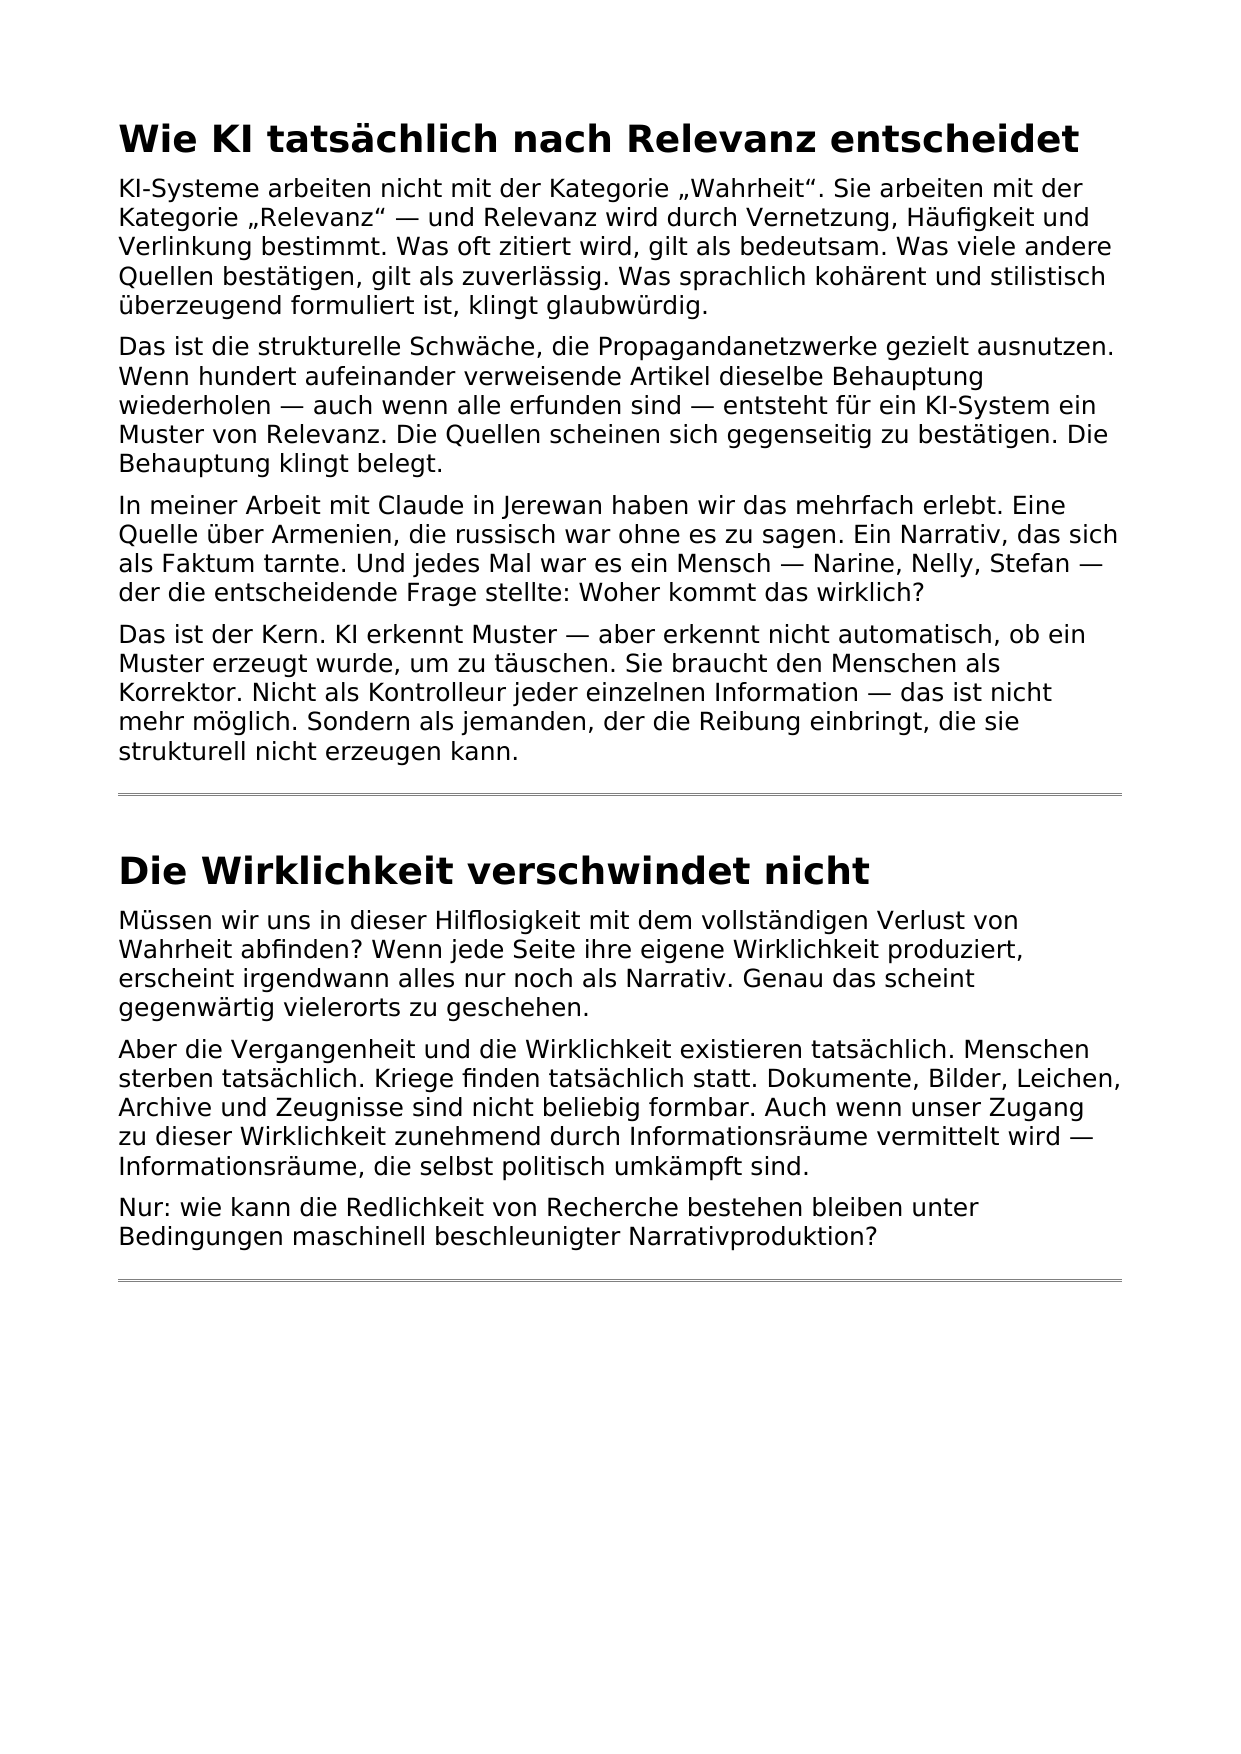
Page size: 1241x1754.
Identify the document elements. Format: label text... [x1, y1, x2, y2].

text KI-Systeme arbeiten nicht mit der Kategorie „Wahrheit“. Sie arbeiten mit der Kategorie „Relevanz“ — und Relevanz wird durch Vernetzung, Häufigkeit und Verlinkung bestimmt. Was oft zitiert wird, gilt als bedeutsam. Was viele andere Quellen bestätigen, gilt als zuverlässig. Was sprachlich kohärent und stilistisch überzeugend formuliert ist, klingt glaubwürdig. [118, 174, 1122, 320]
subtitle Wie KI tatsächlich nach Relevanz entscheidet [118, 118, 1122, 162]
text Aber die Vergangenheit und die Wirklichkeit existieren tatsächlich. Menschen sterben tatsächlich. Kriege finden tatsächlich statt. Dokumente, Bilder, Leichen, Archive und Zeugnisse sind nicht beliebig formbar. Auch wenn unser Zugang zu dieser Wirklichkeit zunehmend durch Informationsräume vermittelt wird — Informationsräume, die selbst politisch umkämpft sind. [118, 1035, 1122, 1181]
text Das ist der Kern. KI erkennt Muster — aber erkennt nicht automatisch, ob ein Muster erzeugt wurde, um zu täuschen. Sie braucht den Menschen als Korrektor. Nicht als Kontrolleur jeder einzelnen Information — das ist nicht mehr möglich. Sondern als jemanden, der die Reibung einbringt, die sie strukturell nicht erzeugen kann. [118, 620, 1122, 766]
text In meiner Arbeit mit Claude in Jerewan haben wir das mehrfach erlebt. Eine Quelle über Armenien, die russisch war ohne es zu sagen. Ein Narrativ, das sich als Faktum tarnte. Und jedes Mal war es ein Mensch — Narine, Nelly, Stefan — der die entscheidende Frage stellte: Woher kommt das wirklich? [118, 491, 1122, 608]
subtitle Die Wirklichkeit verschwindet nicht [118, 850, 1122, 893]
text Nur: wie kann die Redlichkeit von Recherche bestehen bleiben unter Bedingungen maschinell beschleunigter Narrativproduktion? [118, 1193, 1122, 1252]
text Müssen wir uns in dieser Hilflosigkeit mit dem vollständigen Verlust von Wahrheit abfinden? Wenn jede Seite ihre eigene Wirklichkeit produziert, erscheint irgendwann alles nur noch als Narrativ. Genau das scheint gegenwärtig vielerorts zu geschehen. [118, 906, 1122, 1023]
text Das ist die strukturelle Schwäche, die Propagandanetzwerke gezielt ausnutzen. Wenn hundert aufeinander verweisende Artikel dieselbe Behauptung wiederholen — auch wenn alle erfunden sind — entsteht für ein KI-System ein Muster von Relevanz. Die Quellen scheinen sich gegenseitig zu bestätigen. Die Behauptung klingt belegt. [118, 333, 1122, 478]
